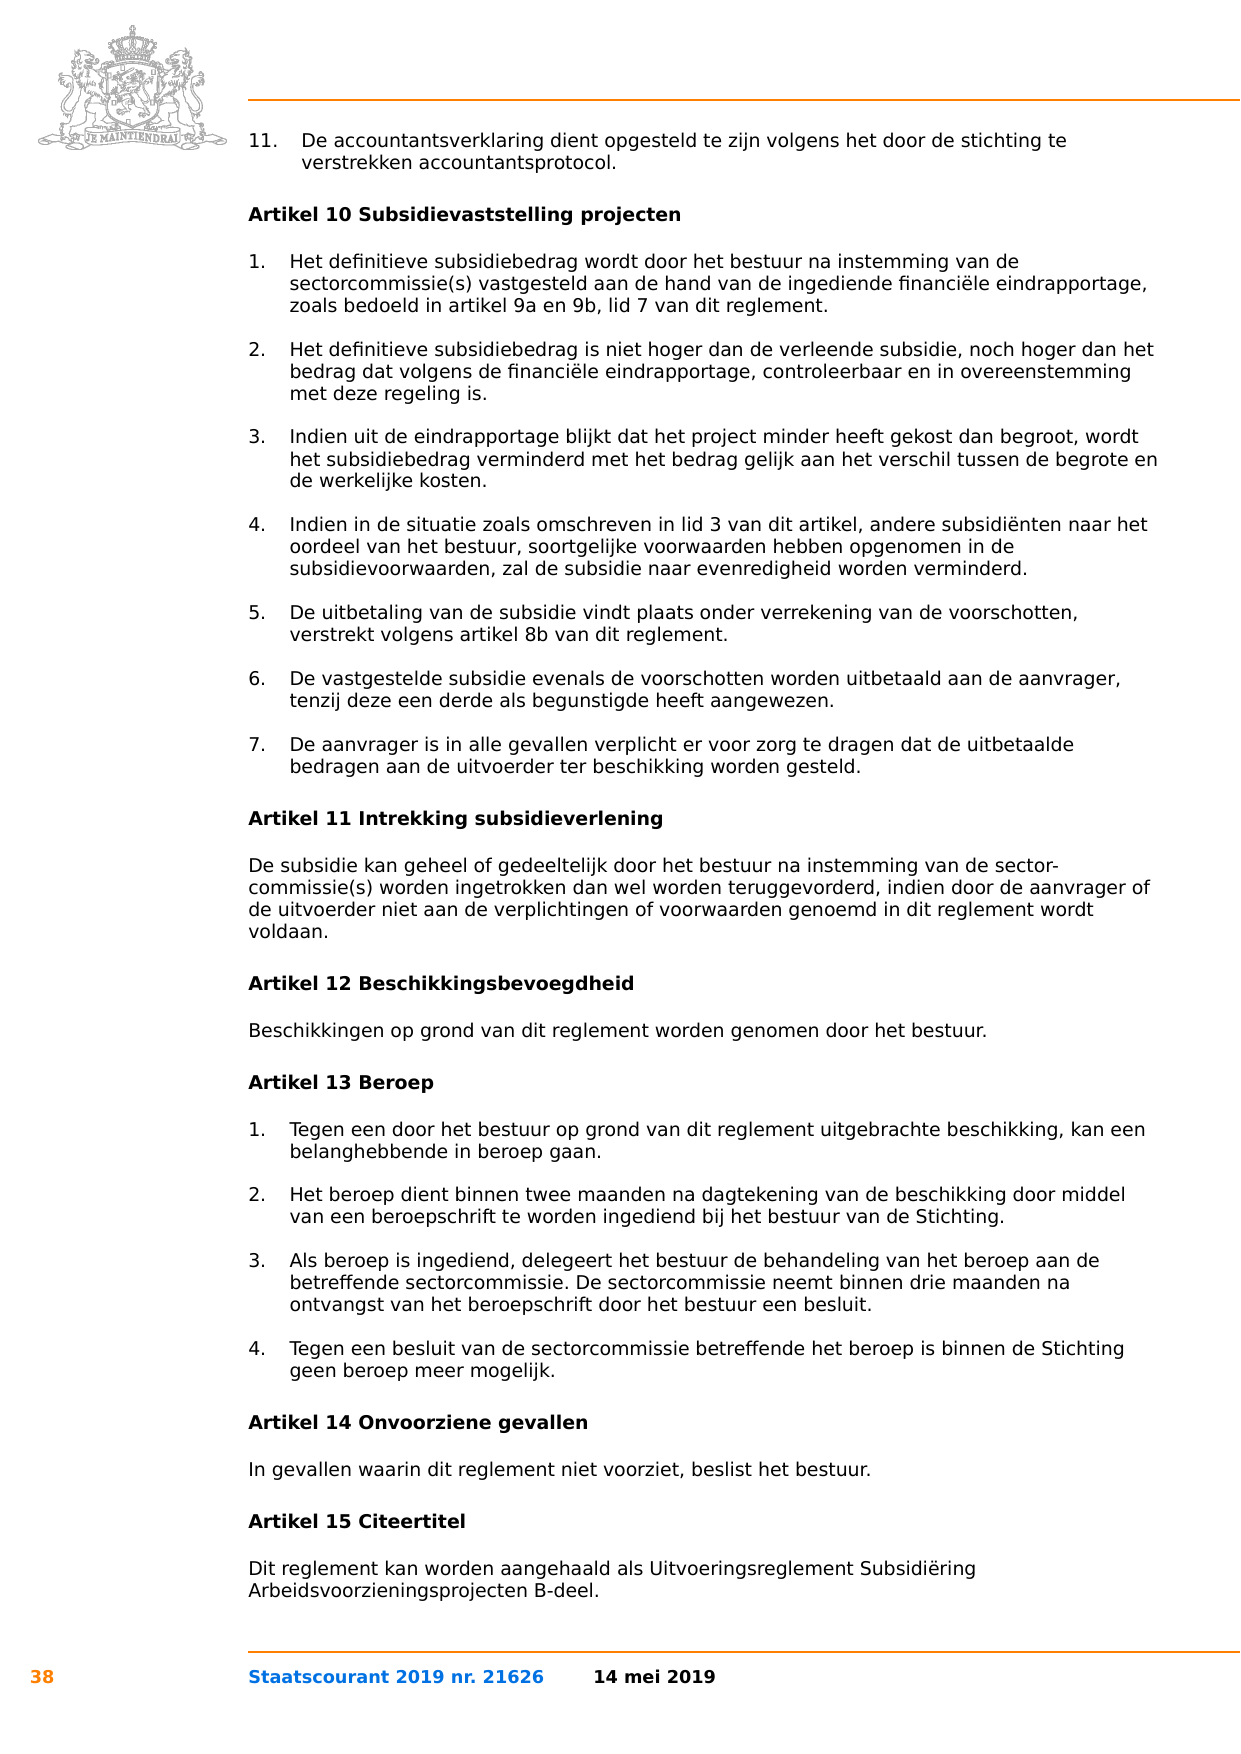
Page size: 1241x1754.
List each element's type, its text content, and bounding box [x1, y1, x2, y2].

text 4. Tegen een besluit van de sectorcommissie betreffende het beroep is binnen de Stichting geen beroep meer mogelijk. [248, 1338, 1163, 1382]
text 3. Als beroep is ingediend, delegeert het bestuur de behandeling van het beroep aan de betreffende sectorcommissie. De sectorcommissie neemt binnen drie maanden na ontvangst van het beroepschrift door het bestuur een besluit. [248, 1250, 1163, 1316]
subtitle Artikel 15 Citeertitel [248, 1511, 1163, 1533]
picture [38, 25, 227, 150]
text 3. Indien uit de eindrapportage blijkt dat het project minder heeft gekost dan begroot, wordt het subsidiebedrag verminderd met het bedrag gelijk aan het verschil tussen de begrote en de werkelijke kosten. [248, 426, 1163, 492]
text In gevallen waarin dit reglement niet voorziet, beslist het bestuur. [248, 1459, 1163, 1481]
text 6. De vastgestelde subsidie evenals de voorschotten worden uitbetaald aan de aanvrager, tenzij deze een derde als begunstigde heeft aangewezen. [248, 668, 1163, 712]
text 11. De accountantsverklaring dient opgesteld te zijn volgens het door de stichting te verstrekken accountantsprotocol. [248, 130, 1163, 174]
subtitle Artikel 14 Onvoorziene gevallen [248, 1412, 1163, 1434]
text 2. Het beroep dient binnen twee maanden na dagtekening van de beschikking door middel van een beroepschrift te worden ingediend bij het bestuur van de Stichting. [248, 1184, 1163, 1228]
text 2. Het definitieve subsidiebedrag is niet hoger dan de verleende subsidie, noch hoger dan het bedrag dat volgens de financiële eindrapportage, controleerbaar en in overeenstemming met deze regeling is. [248, 339, 1163, 404]
text Dit reglement kan worden aangehaald als Uitvoeringsreglement Subsidiëring Arbeidsvoorzieningsprojecten B-deel. [248, 1558, 1163, 1602]
subtitle Artikel 12 Beschikkingsbevoegdheid [248, 973, 1163, 994]
text Beschikkingen op grond van dit reglement worden genomen door het bestuur. [248, 1019, 1163, 1042]
text 7. De aanvrager is in alle gevallen verplicht er voor zorg te dragen dat de uitbetaalde bedragen aan de uitvoerder ter beschikking worden gesteld. [248, 734, 1163, 778]
subtitle Artikel 13 Beroep [248, 1072, 1163, 1093]
subtitle Artikel 11 Intrekking subsidieverlening [248, 808, 1163, 830]
text 4. Indien in de situatie zoals omschreven in lid 3 van dit artikel, andere subsidiënten naar het oordeel van het bestuur, soortgelijke voorwaarden hebben opgenomen in de subsidievoorwaarden, zal de subsidie naar evenredigheid worden verminderd. [248, 514, 1163, 580]
text De subsidie kan geheel of gedeeltelijk door het bestuur na instemming van de sector-commissie(s) worden ingetrokken dan wel worden teruggevorderd, indien door de aanvrager of de uitvoerder niet aan de verplichtingen of voorwaarden genoemd in dit reglement wordt voldaan. [248, 855, 1163, 943]
text 1. Tegen een door het bestuur op grond van dit reglement uitgebrachte beschikking, kan een belanghebbende in beroep gaan. [248, 1118, 1163, 1162]
text 5. De uitbetaling van de subsidie vindt plaats onder verrekening van de voorschotten, verstrekt volgens artikel 8b van dit reglement. [248, 602, 1163, 646]
text 1. Het definitieve subsidiebedrag wordt door het bestuur na instemming van de sectorcommissie(s) vastgesteld aan de hand van de ingediende financiële eindrapportage, zoals bedoeld in artikel 9a en 9b, lid 7 van dit reglement. [248, 251, 1163, 317]
subtitle Artikel 10 Subsidievaststelling projecten [248, 204, 1163, 226]
